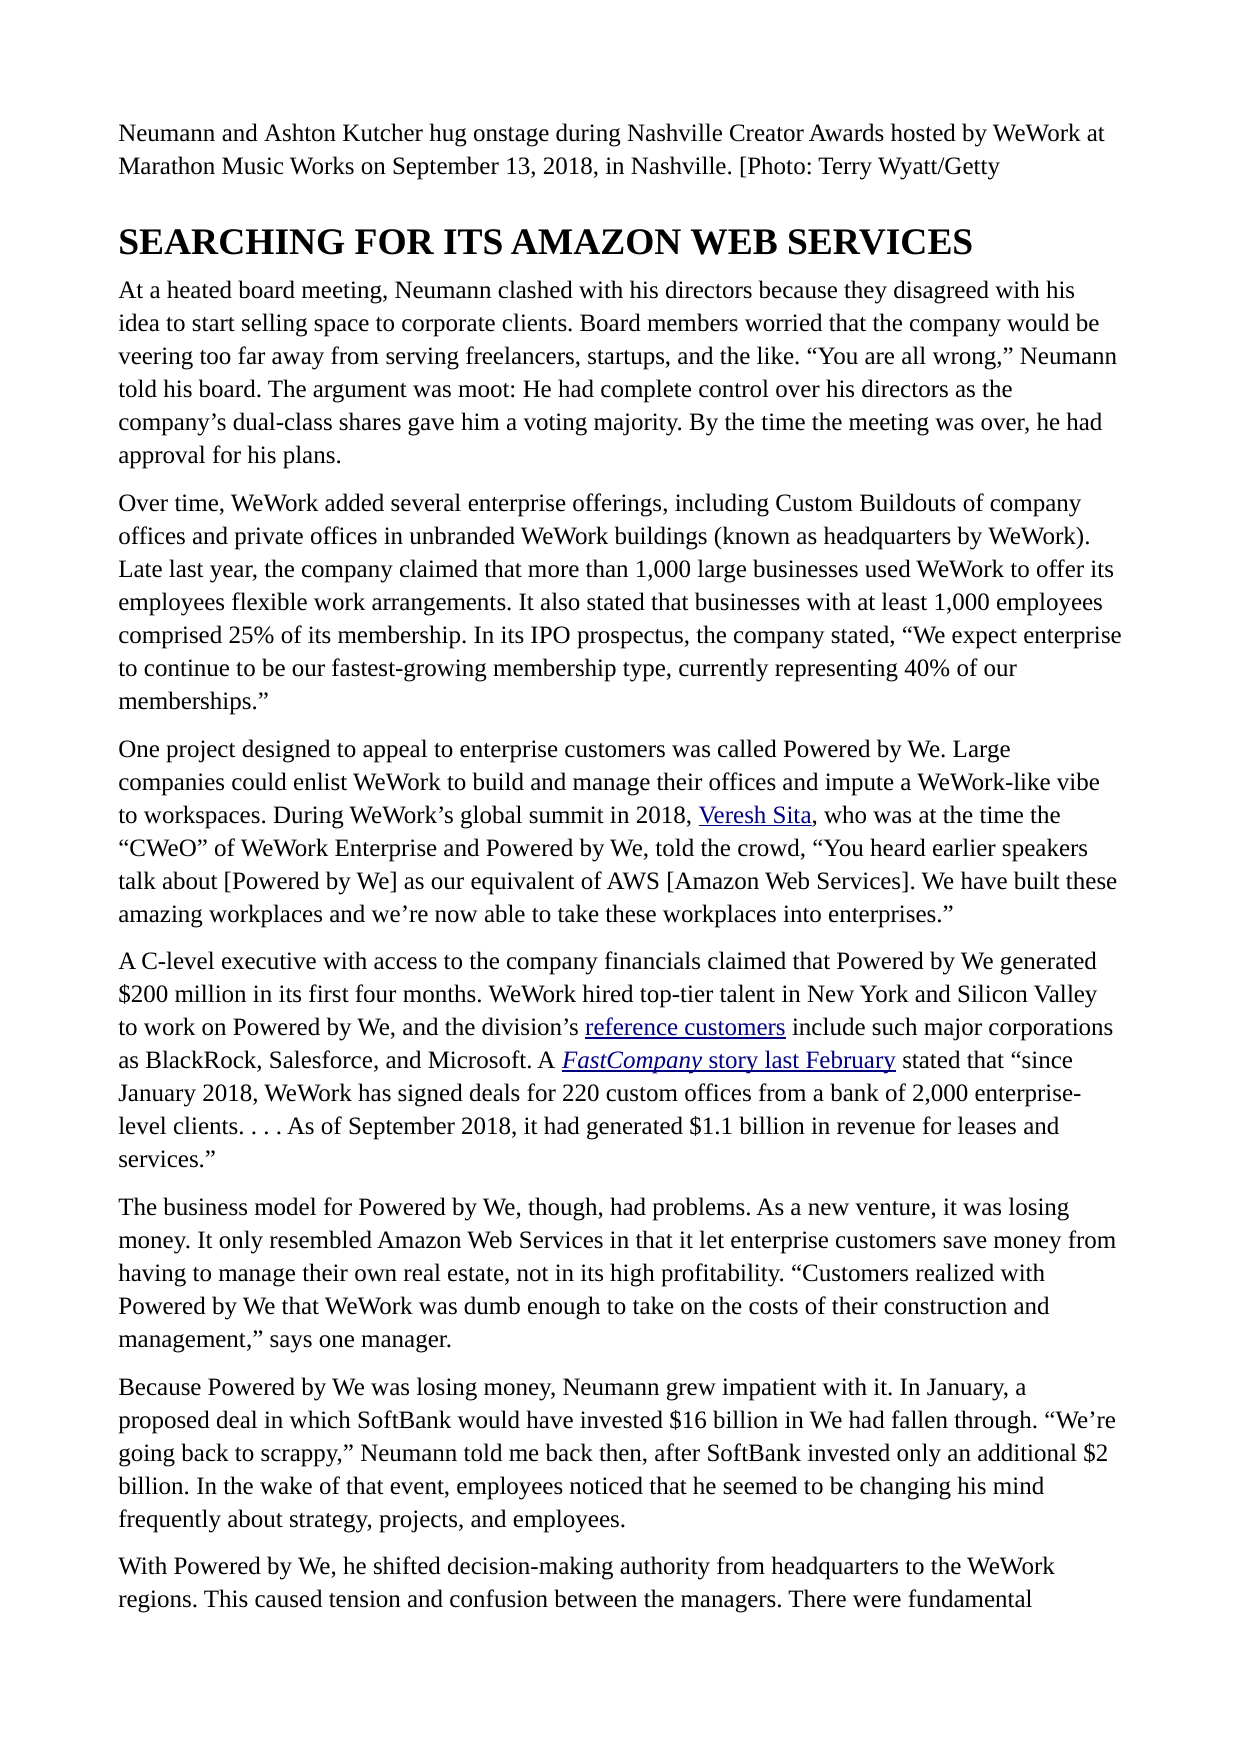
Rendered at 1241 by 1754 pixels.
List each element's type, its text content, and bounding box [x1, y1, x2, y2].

subtitle SEARCHING FOR ITS AMAZON WEB SERVICES [118, 219, 1122, 263]
text With Powered by We, he shifted decision-making authority from headquarters to the WeWork regions. This caused tension and confusion between the managers. There were fundamental [118, 1551, 1122, 1613]
text Adam Neumann and Ashton Kutcher hug onstage during Nashville Creator Awards hosted by WeWork at Marathon Music Works on September 13, 2018, in Nashville. [Photo: Terry Wyatt/Getty Images/WeWork Creator Awards] [118, 118, 1122, 180]
text Over time, WeWork added several enterprise offerings, including Custom Buildouts of company offices and private offices in unbranded WeWork buildings (known as headquarters by WeWork). Late last year, the company claimed that more than 1,000 large businesses used WeWork to offer its employees flexible work arrangements. It also stated that businesses with at least 1,000 employees comprised 25% of its membership. In its IPO prospectus, the company stated, “We expect enterprise to continue to be our fastest-growing membership type, currently representing 40% of our memberships.” [118, 488, 1122, 715]
text The business model for Powered by We, though, had problems. As a new venture, it was losing money. It only resembled Amazon Web Services in that it let enterprise customers save money from having to manage their own real estate, not in its high profitability. “Customers realized with Powered by We that WeWork was dumb enough to take on the costs of their construction and management,” says one manager. [118, 1192, 1122, 1353]
text At a heated board meeting, Neumann clashed with his directors because they disagreed with his idea to start selling space to corporate clients. Board members worried that the company would be veering too far away from serving freelancers, startups, and the like. “You are all wrong,” Neumann told his board. The argument was moot: He had complete control over his directors as the company’s dual-class shares gave him a voting majority. By the time the meeting was over, he had approval for his plans. [118, 275, 1122, 469]
text Because Powered by We was losing money, Neumann grew impatient with it. In January, a proposed deal in which SoftBank would have invested $16 billion in We had fallen through. “We’re going back to scrappy,” Neumann told me back then, after SoftBank invested only an additional $2 billion. In the wake of that event, employees noticed that he seemed to be changing his mind frequently about strategy, projects, and employees. [118, 1372, 1122, 1533]
text One project designed to appeal to enterprise customers was called Powered by We. Large companies could enlist WeWork to build and manage their offices and impute a WeWork-like vibe to workspaces. During WeWork’s global summit in 2018, Veresh Sita, who was at the time the “CWeO” of WeWork Enterprise and Powered by We, told the crowd, “You heard earlier speakers talk about [Powered by We] as our equivalent of AWS [Amazon Web Services]. We have built these amazing workplaces and we’re now able to take these workplaces into enterprises.” [118, 734, 1122, 927]
text A C-level executive with access to the company financials claimed that Powered by We generated $200 million in its first four months. WeWork hired top-tier talent in New York and Silicon Valley to work on Powered by We, and the division’s reference customers include such major corporations as BlackRock, Salesforce, and Microsoft. A FastCompany story last February stated that “since January 2018, WeWork has signed deals for 220 custom offices from a bank of 2,000 enterprise-level clients. . . . As of September 2018, it had generated $1.1 billion in revenue for leases and services.” [118, 946, 1122, 1173]
